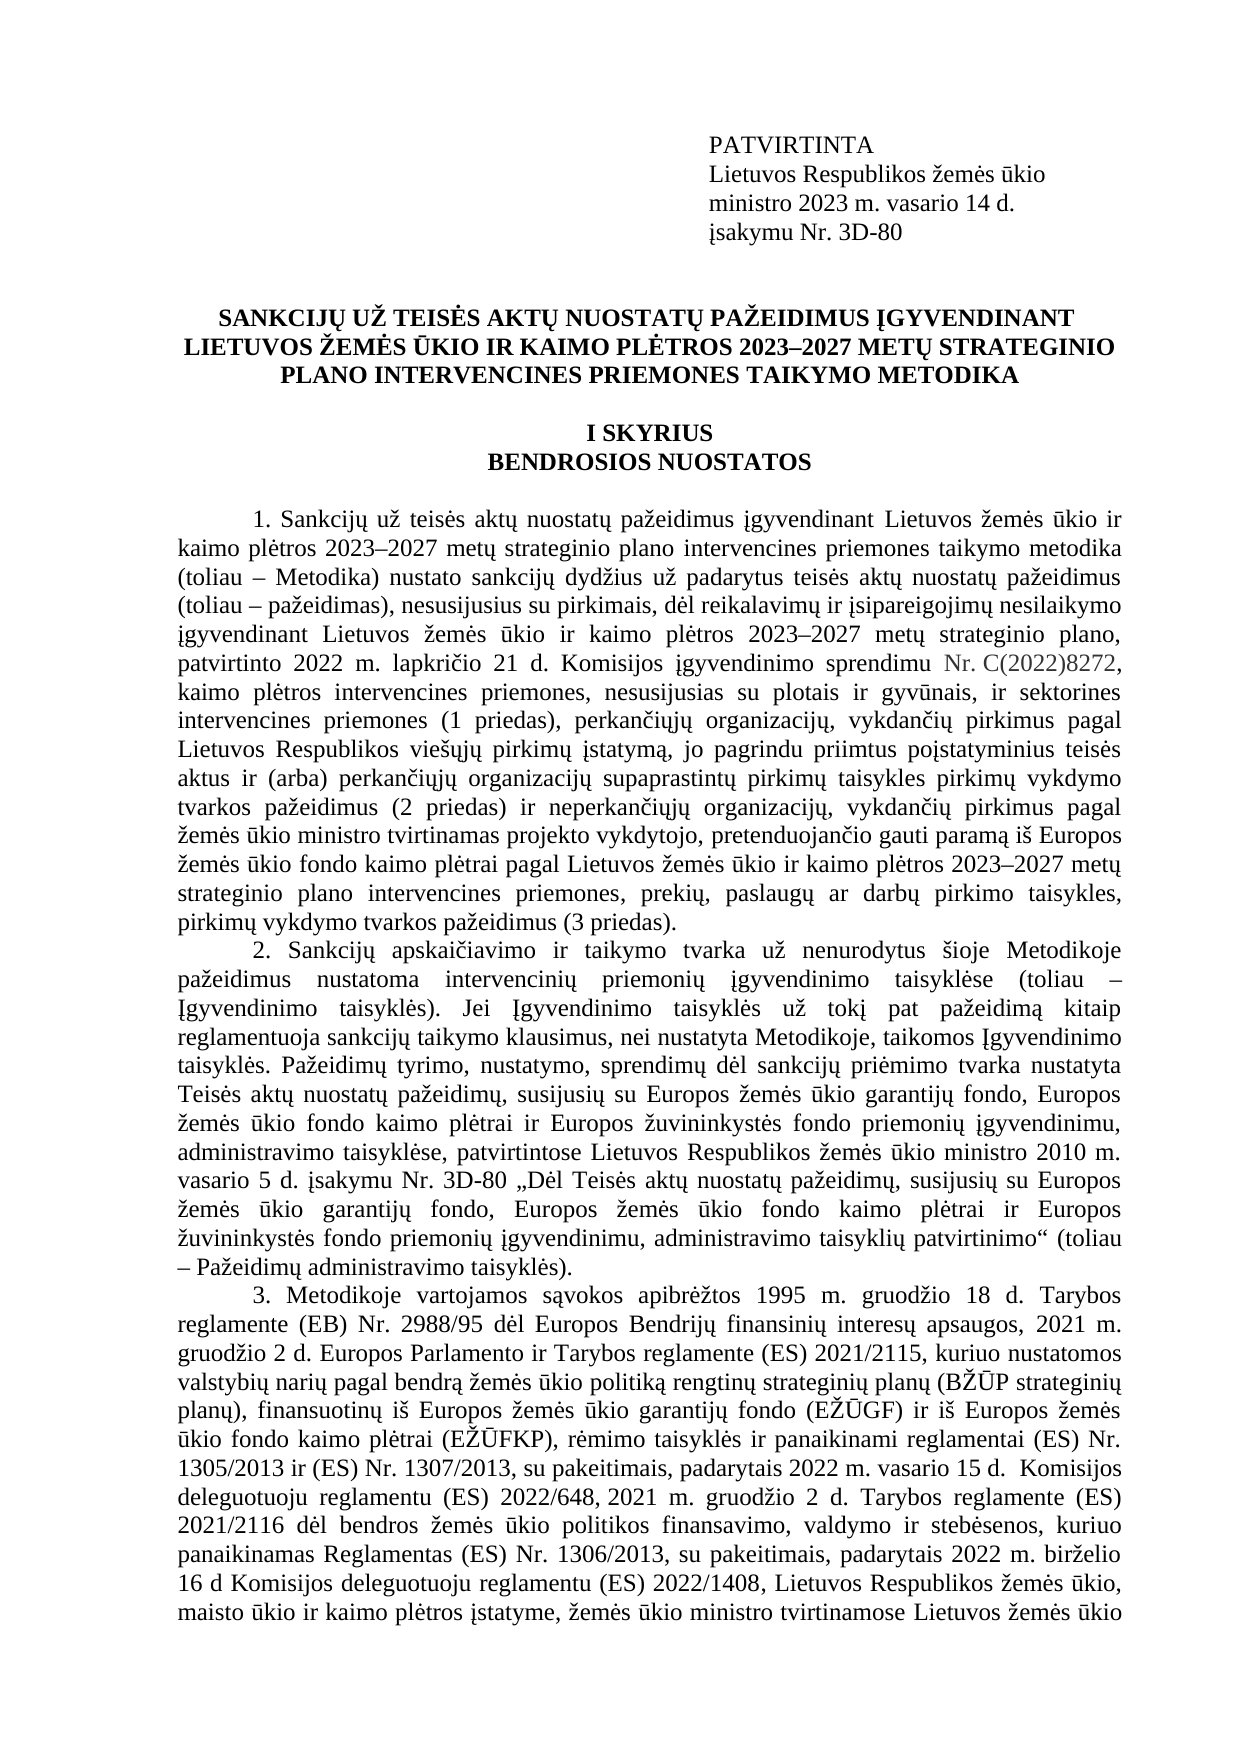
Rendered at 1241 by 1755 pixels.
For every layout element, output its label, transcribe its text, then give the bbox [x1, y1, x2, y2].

text 1. Sankcijų už teisės aktų nuostatų pažeidimus įgyvendinant Lietuvos žemės ūkio ir kaimo plėtros 2023–2027 metų strateginio plano intervencines priemones taikymo metodika (toliau – Metodika) nustato sankcijų dydžius už padarytus teisės aktų nuostatų pažeidimus (toliau – pažeidimas), nesusijusius su pirkimais, dėl reikalavimų ir įsipareigojimų nesilaikymo įgyvendinant Lietuvos žemės ūkio ir kaimo plėtros 2023–2027 metų strateginio plano, patvirtinto 2022 m. lapkričio 21 d. Komisijos įgyvendinimo sprendimu Nr. C(2022)8272, kaimo plėtros intervencines priemones, nesusijusias su plotais ir gyvūnais, ir sektorines intervencines priemones (1 priedas), perkančiųjų organizacijų, vykdančių pirkimus pagal Lietuvos Respublikos viešųjų pirkimų įstatymą, jo pagrindu priimtus poįstatyminius teisės aktus ir (arba) perkančiųjų organizacijų supaprastintų pirkimų taisykles pirkimų vykdymo tvarkos pažeidimus (2 priedas) ir neperkančiųjų organizacijų, vykdančių pirkimus pagal žemės ūkio ministro tvirtinamas projekto vykdytojo, pretenduojančio gauti paramą iš Europos žemės ūkio fondo kaimo plėtrai pagal Lietuvos žemės ūkio ir kaimo plėtros 2023–2027 metų strateginio plano intervencines priemones, prekių, paslaugų ar darbų pirkimo taisykles, pirkimų vykdymo tvarkos pažeidimus (3 priedas). [177, 504, 1122, 936]
text BENDROSIOS NUOSTATOS [177, 447, 1122, 476]
text SANKCIJŲ UŽ TEISĖS AKTŲ NUOSTATŲ PAŽEIDIMUS ĮGYVENDINANT [177, 303, 1122, 332]
text 3. Metodikoje vartojamos sąvokos apibrėžtos 1995 m. gruodžio 18 d. Tarybos reglamente (EB) Nr. 2988/95 dėl Europos Bendrijų finansinių interesų apsaugos, 2021 m. gruodžio 2 d. Europos Parlamento ir Tarybos reglamente (ES) 2021/2115, kuriuo nustatomos valstybių narių pagal bendrą žemės ūkio politiką rengtinų strateginių planų (BŽŪP strateginių planų), finansuotinų iš Europos žemės ūkio garantijų fondo (EŽŪGF) ir iš Europos žemės ūkio fondo kaimo plėtrai (EŽŪFKP), rėmimo taisyklės ir panaikinami reglamentai (ES) Nr. 1305/2013 ir (ES) Nr. 1307/2013, su pakeitimais, padarytais 2022 m. vasario 15 d. Komisijos deleguotuoju reglamentu (ES) 2022/648, 2021 m. gruodžio 2 d. Tarybos reglamente (ES) 2021/2116 dėl bendros žemės ūkio politikos finansavimo, valdymo ir stebėsenos, kuriuo panaikinamas Reglamentas (ES) Nr. 1306/2013, su pakeitimais, padarytais 2022 m. birželio 16 d Komisijos deleguotuoju reglamentu (ES) 2022/1408, Lietuvos Respublikos žemės ūkio, maisto ūkio ir kaimo plėtros įstatyme, žemės ūkio ministro tvirtinamose Lietuvos žemės ūkio [177, 1281, 1122, 1626]
text 2. Sankcijų apskaičiavimo ir taikymo tvarka už nenurodytus šioje Metodikoje pažeidimus nustatoma intervencinių priemonių įgyvendinimo taisyklėse (toliau – Įgyvendinimo taisyklės). Jei Įgyvendinimo taisyklės už tokį pat pažeidimą kitaip reglamentuoja sankcijų taikymo klausimus, nei nustatyta Metodikoje, taikomos Įgyvendinimo taisyklės. Pažeidimų tyrimo, nustatymo, sprendimų dėl sankcijų priėmimo tvarka nustatyta Teisės aktų nuostatų pažeidimų, susijusių su Europos žemės ūkio garantijų fondo, Europos žemės ūkio fondo kaimo plėtrai ir Europos žuvininkystės fondo priemonių įgyvendinimu, administravimo taisyklėse, patvirtintose Lietuvos Respublikos žemės ūkio ministro 2010 m. vasario 5 d. įsakymu Nr. 3D-80 „Dėl Teisės aktų nuostatų pažeidimų, susijusių su Europos žemės ūkio garantijų fondo, Europos žemės ūkio fondo kaimo plėtrai ir Europos žuvininkystės fondo priemonių įgyvendinimu, administravimo taisyklių patvirtinimo“ (toliau – Pažeidimų administravimo taisyklės). [177, 936, 1122, 1281]
text Lietuvos Respublikos žemės ūkio [177, 159, 1122, 188]
text I SKYRIUS [177, 418, 1122, 447]
text LIETUVOS ŽEMĖS ŪKIO IR KAIMO PLĖTROS 2023–2027 METŲ STRATEGINIO PLANO INTERVENCINES PRIEMONES TAIKYMO METODIKA [177, 332, 1122, 389]
text ministro 2023 m. vasario 14 d. [177, 188, 1122, 217]
text įsakymu Nr. 3D-80 [177, 217, 1122, 246]
text PATVIRTINTA [177, 131, 1122, 159]
